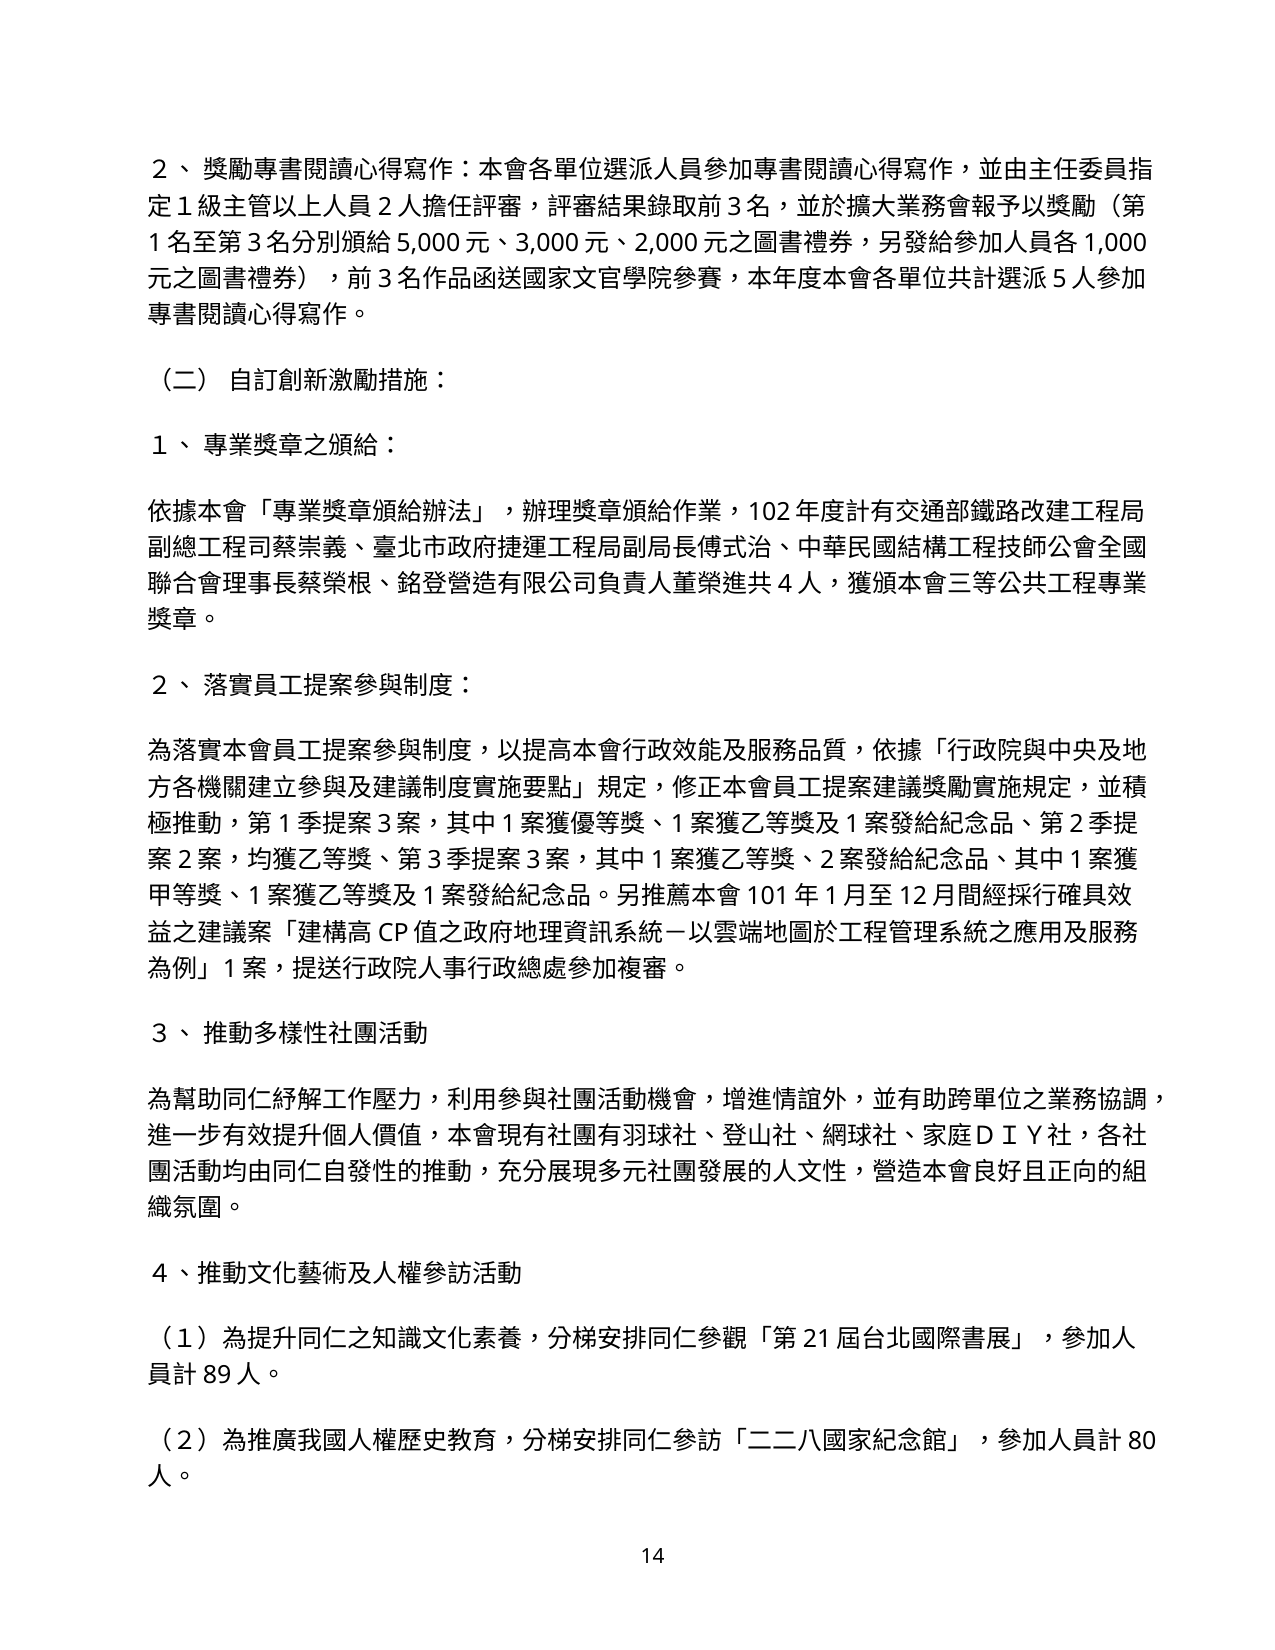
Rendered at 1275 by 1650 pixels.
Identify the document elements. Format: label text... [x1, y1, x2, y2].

text ３、 推動多樣性社團活動 [148, 1014, 1157, 1050]
text １、 專業獎章之頒給： [148, 426, 1157, 462]
text 為幫助同仁紓解工作壓力，利用參與社團活動機會，增進情誼外，並有助跨單位之業務協調，進一步有效提升個人價值，本會現有社團有羽球社、登山社、網球社、家庭ＤＩＹ社，各社團活動均由同仁自發性的推動，充分展現多元社團發展的人文性，營造本會良好且正向的組織氛圍。 [148, 1079, 1157, 1224]
text （二） 自訂創新激勵措施： [148, 360, 1157, 397]
text （１）為提升同仁之知識文化素養，分梯安排同仁參觀「第21屆台北國際書展」，參加人員計89人。 [148, 1319, 1157, 1391]
text ２、 獎勵專書閱讀心得寫作：本會各單位選派人員參加專書閱讀心得寫作，並由主任委員指定１級主管以上人員2人擔任評審，評審結果錄取前3名，並於擴大業務會報予以獎勵（第1名至第3名分別頒給5,000元、3,000元、2,000元之圖書禮券，另發給參加人員各1,000元之圖書禮券），前3名作品函送國家文官學院參賽，本年度本會各單位共計選派5人參加專書閱讀心得寫作。 [148, 150, 1157, 331]
text 依據本會「專業獎章頒給辦法」，辦理獎章頒給作業，102年度計有交通部鐵路改建工程局副總工程司蔡崇義、臺北市政府捷運工程局副局長傅式治、中華民國結構工程技師公會全國聯合會理事長蔡榮根、銘登營造有限公司負責人董榮進共4人，獲頒本會三等公共工程專業獎章。 [148, 491, 1157, 636]
text （２）為推廣我國人權歷史教育，分梯安排同仁參訪「二二八國家紀念館」，參加人員計80人。 [148, 1420, 1157, 1493]
text 為落實本會員工提案參與制度，以提高本會行政效能及服務品質，依據「行政院與中央及地方各機關建立參與及建議制度實施要點」規定，修正本會員工提案建議獎勵實施規定，並積極推動，第1季提案3案，其中1案獲優等獎、1案獲乙等獎及1案發給紀念品、第2季提案2案，均獲乙等獎、第3季提案3案，其中1案獲乙等獎、2案發給紀念品、其中1案獲甲等獎、1案獲乙等獎及1案發給紀念品。另推薦本會101年1月至12月間經採行確具效益之建議案「建構高CP值之政府地理資訊系統－以雲端地圖於工程管理系統之應用及服務為例」1案，提送行政院人事行政總處參加複審。 [148, 731, 1157, 984]
text ４、推動文化藝術及人權參訪活動 [148, 1253, 1157, 1289]
text ２、 落實員工提案參與制度： [148, 665, 1157, 702]
